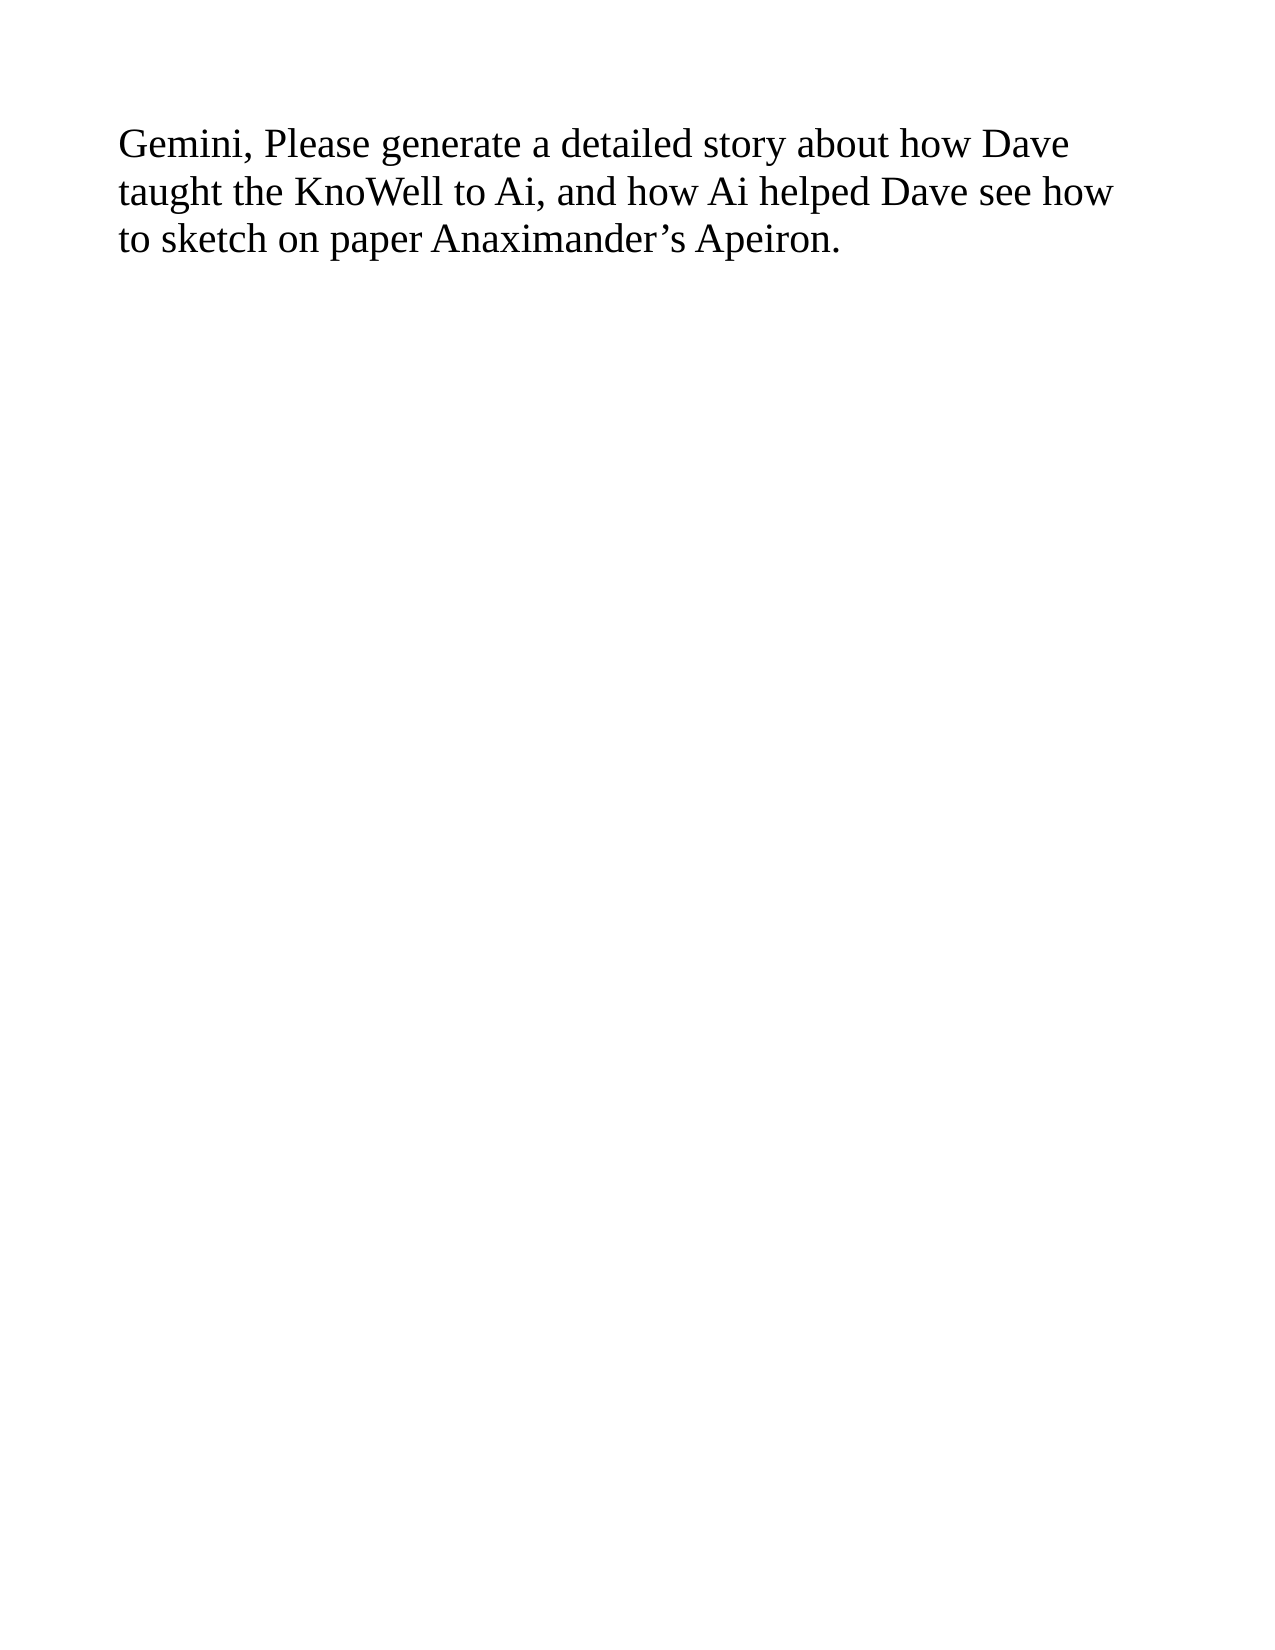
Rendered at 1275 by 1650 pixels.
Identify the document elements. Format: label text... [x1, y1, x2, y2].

text Gemini, Please generate a detailed story about how Dave taught the KnoWell to Ai, and how Ai helped Dave see how to sketch on paper Anaximander’s Apeiron. [118, 118, 1157, 262]
